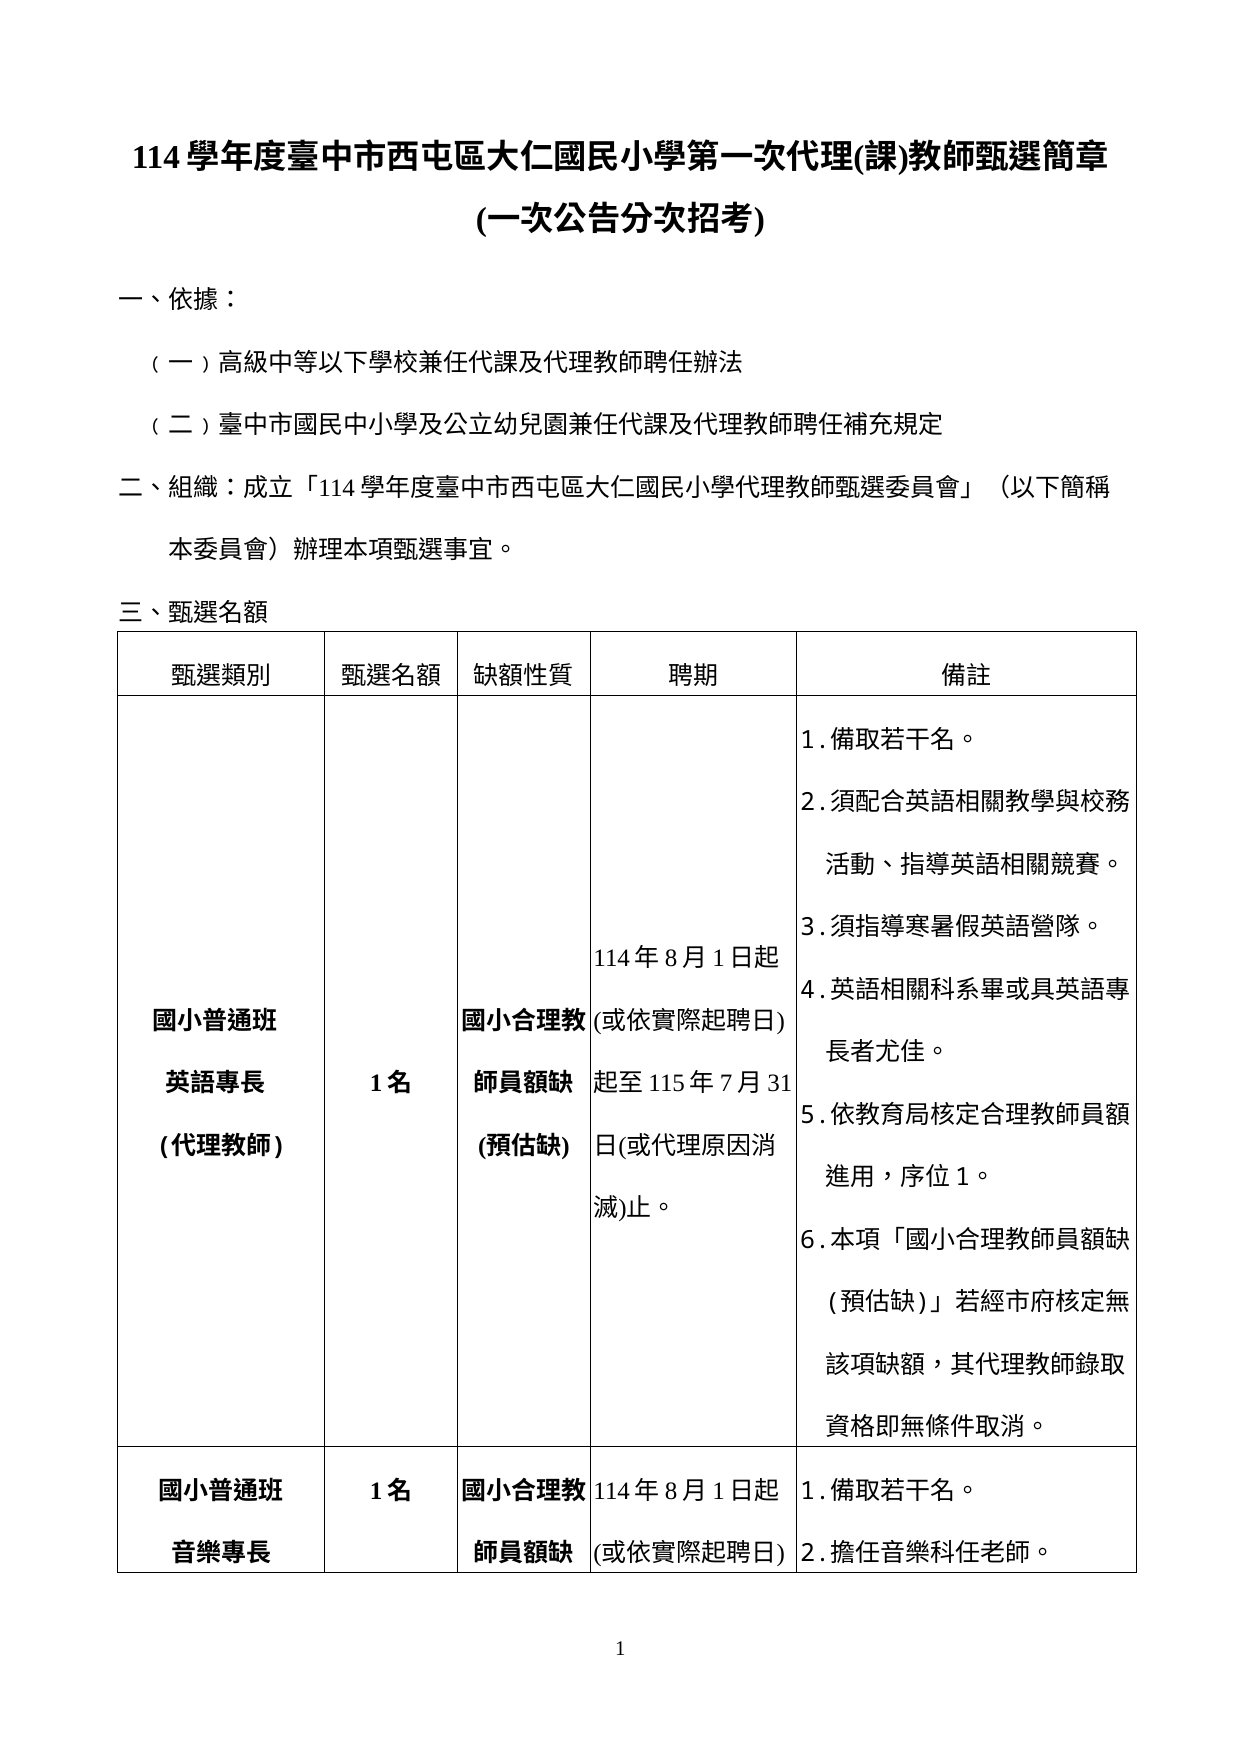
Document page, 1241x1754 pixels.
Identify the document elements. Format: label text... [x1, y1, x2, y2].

table_cell 1.備取若干名。 2.擔任音樂科任老師。 [797, 1447, 1136, 1572]
table_cell 1.備取若干名。 2.須配合英語相關教學與校務活動、指導英語相關競賽。 3.須指導寒暑假英語營隊。 4.英語相關科系畢或具英語專長者尤佳。 5.依教育局核定合理教師員額進用，序位1。 6.本項「國小合理教師員額缺(預估缺)」若經市府核定無該項缺額，其代理教師錄取資格即無條件取消。 [797, 696, 1136, 1446]
text 二、組織：成立「114學年度臺中市西屯區大仁國民小學代理教師甄選委員會」（以下簡稱本委員會）辦理本項甄選事宜。 [118, 443, 1122, 568]
text 114學年度臺中市西屯區大仁國民小學第一次代理(課)教師甄選簡章(一次公告分次招考) [118, 112, 1122, 237]
table_cell 國小普通班 英語專長 (代理教師) [118, 696, 324, 1446]
table_cell 國小合理教師員額缺 [458, 1447, 590, 1572]
table_cell 114年8月1日起(或依實際起聘日)起至115年7月31日(或代理原因消滅)止。 [591, 696, 796, 1446]
text ﹙一﹚高級中等以下學校兼任代課及代理教師聘任辦法 [143, 318, 1122, 381]
table_cell 國小合理教師員額缺(預估缺) [458, 696, 590, 1446]
table_header 甄選名額 [325, 632, 457, 694]
table_cell 1名 [325, 1447, 457, 1572]
table_cell 國小普通班 音樂專長 [118, 1447, 324, 1572]
text ﹙二﹚臺中市國民中小學及公立幼兒園兼任代課及代理教師聘任補充規定 [143, 381, 1122, 443]
text 一、依據： [118, 256, 1122, 318]
table_header 缺額性質 [458, 632, 590, 694]
table_cell 1名 [325, 696, 457, 1446]
table_header 甄選類別 [118, 632, 324, 694]
text 三、甄選名額 [118, 568, 1122, 631]
table_header 聘期 [591, 632, 796, 694]
table_cell 114年8月1日起(或依實際起聘日) [591, 1447, 796, 1572]
table_header 備註 [797, 632, 1136, 694]
